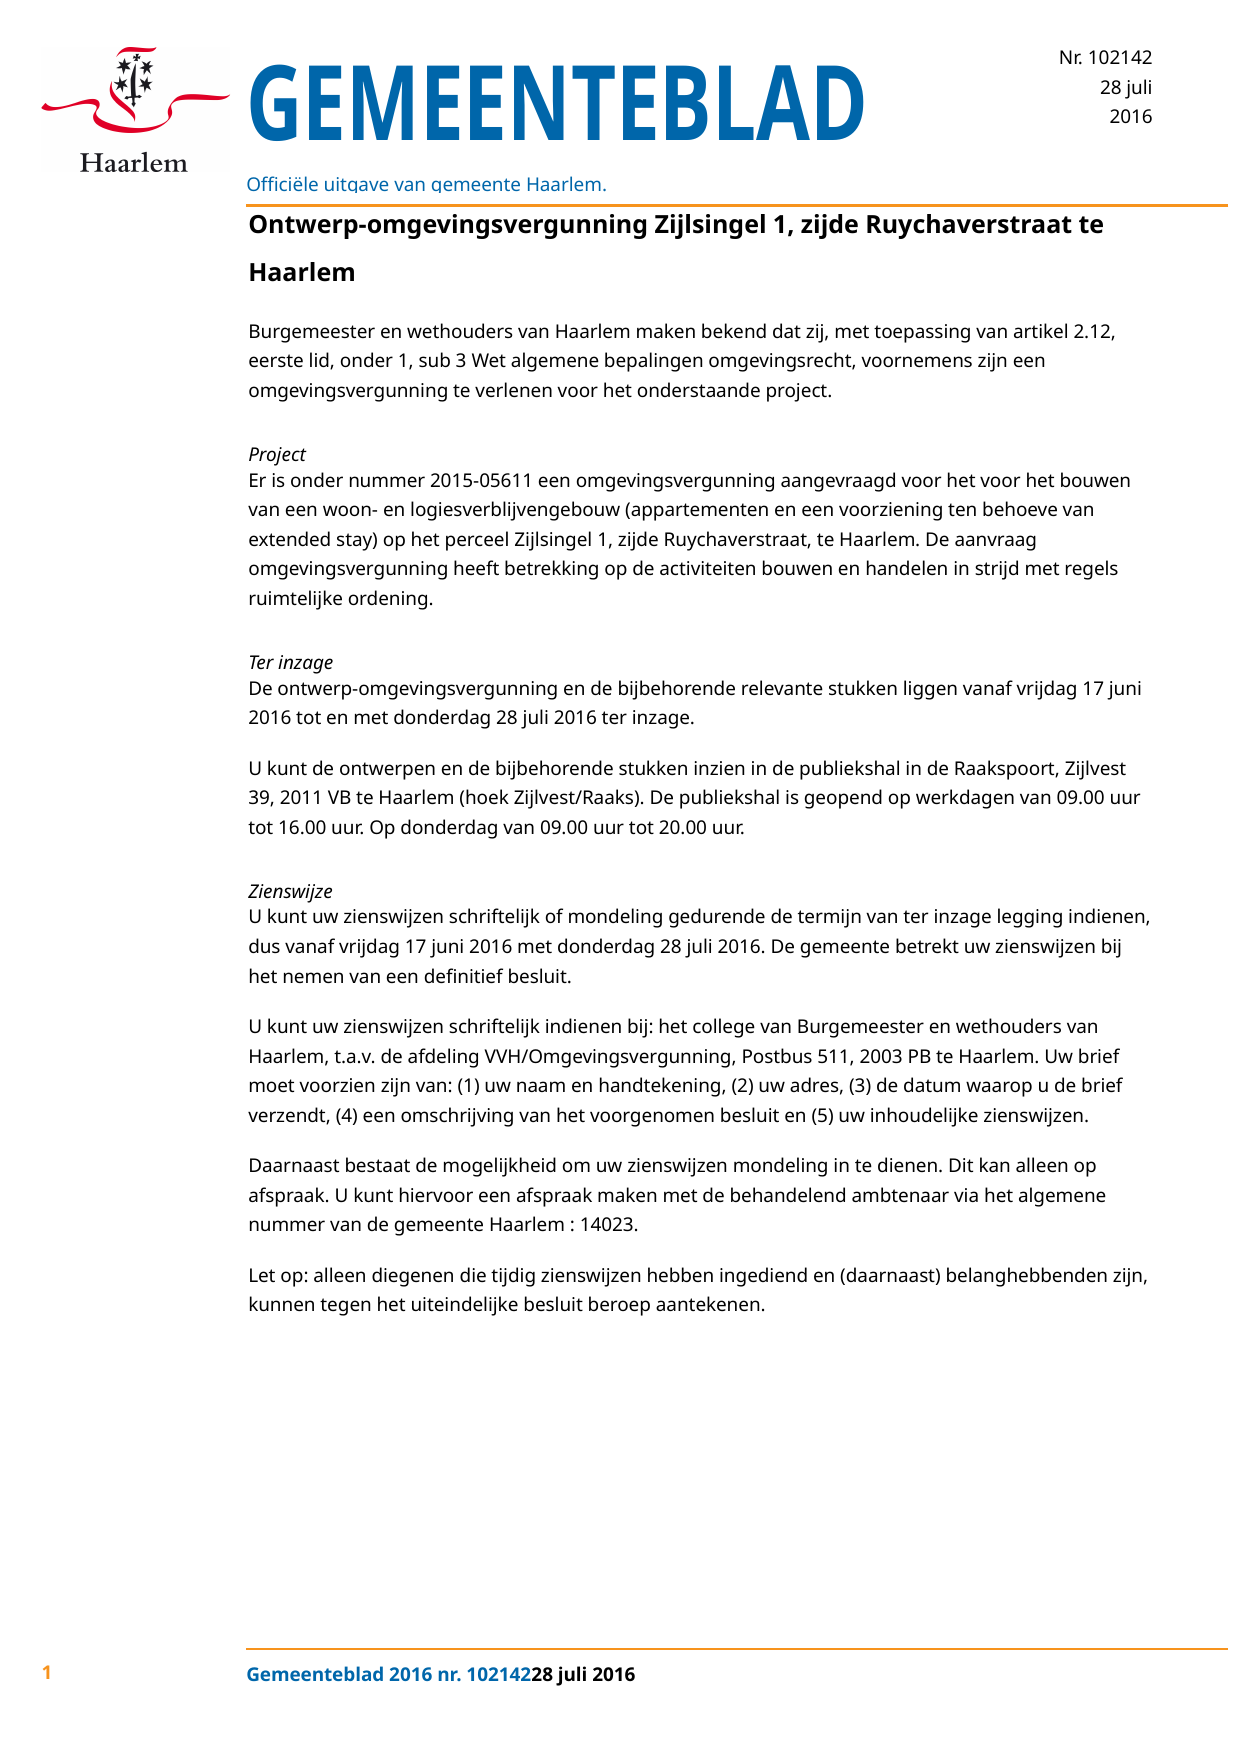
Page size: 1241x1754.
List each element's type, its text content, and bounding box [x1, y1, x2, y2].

text U kunt uw zienswijzen schriftelijk of mondeling gedurende de termijn van ter inzage legging indienen, dus vanaf vrijdag 17 juni 2016 met donderdag 28 juli 2016. De gemeente betrekt uw zienswijzen bij het nemen van een definitief besluit. [248, 904, 1152, 988]
text Er is onder nummer 2015-05611 een omgevingsvergunning aangevraagd voor het voor het bouwen van een woon- en logiesverblijvengebouw (appartementen en een voorziening ten behoeve van extended stay) op het perceel Zijlsingel 1, zijde Ruychaverstraat, te Haarlem. De aanvraag omgevingsvergunning heeft betrekking op de activiteiten bouwen en handelen in strijd met regels ruimtelijke ordening. [248, 467, 1152, 611]
text U kunt de ontwerpen en de bijbehorende stukken inzien in de publiekshal in de Raakspoort, Zijlvest 39, 2011 VB te Haarlem (hoek Zijlvest/Raaks). De publiekshal is geopend op werkdagen van 09.00 uur tot 16.00 uur. Op donderdag van 09.00 uur tot 20.00 uur. [248, 755, 1152, 840]
text Ter inzage [248, 649, 1152, 675]
text Ontwerp-omgevingsvergunning Zijlsingel 1, zijde Ruychaverstraat te Haarlem [248, 207, 1152, 288]
text Daarnaast bestaat de mogelijkheid om uw zienswijzen mondeling in te dienen. Dit kan alleen op afspraak. U kunt hiervoor een afspraak maken met de behandelend ambtenaar via het algemene nummer van de gemeente Haarlem : 14023. [248, 1152, 1152, 1237]
text Zienswijze [248, 878, 1152, 904]
text Burgemeester en wethouders van Haarlem maken bekend dat zij, met toepassing van artikel 2.12, eerste lid, onder 1, sub 3 Wet algemene bepalingen omgevingsrecht, voornemens zijn een omgevingsvergunning te verlenen voor het onderstaande project. [248, 318, 1152, 403]
picture [41, 47, 231, 172]
text Project [248, 441, 1152, 467]
text U kunt uw zienswijzen schriftelijk indienen bij: het college van Burgemeester en wethouders van Haarlem, t.a.v. de afdeling VVH/Omgevingsvergunning, Postbus 511, 2003 PB te Haarlem. Uw brief moet voorzien zijn van: (1) uw naam en handtekening, (2) uw adres, (3) de datum waarop u de brief verzendt, (4) een omschrijving van het voorgenomen besluit en (5) uw inhoudelijke zienswijzen. [248, 1013, 1152, 1128]
text De ontwerp-omgevingsvergunning en de bijbehorende relevante stukken liggen vanaf vrijdag 17 juni 2016 tot en met donderdag 28 juli 2016 ter inzage. [248, 675, 1152, 730]
text Let op: alleen diegenen die tijdig zienswijzen hebben ingediend en (daarnaast) belanghebbenden zijn, kunnen tegen het uiteindelijke besluit beroep aantekenen. [248, 1262, 1152, 1317]
